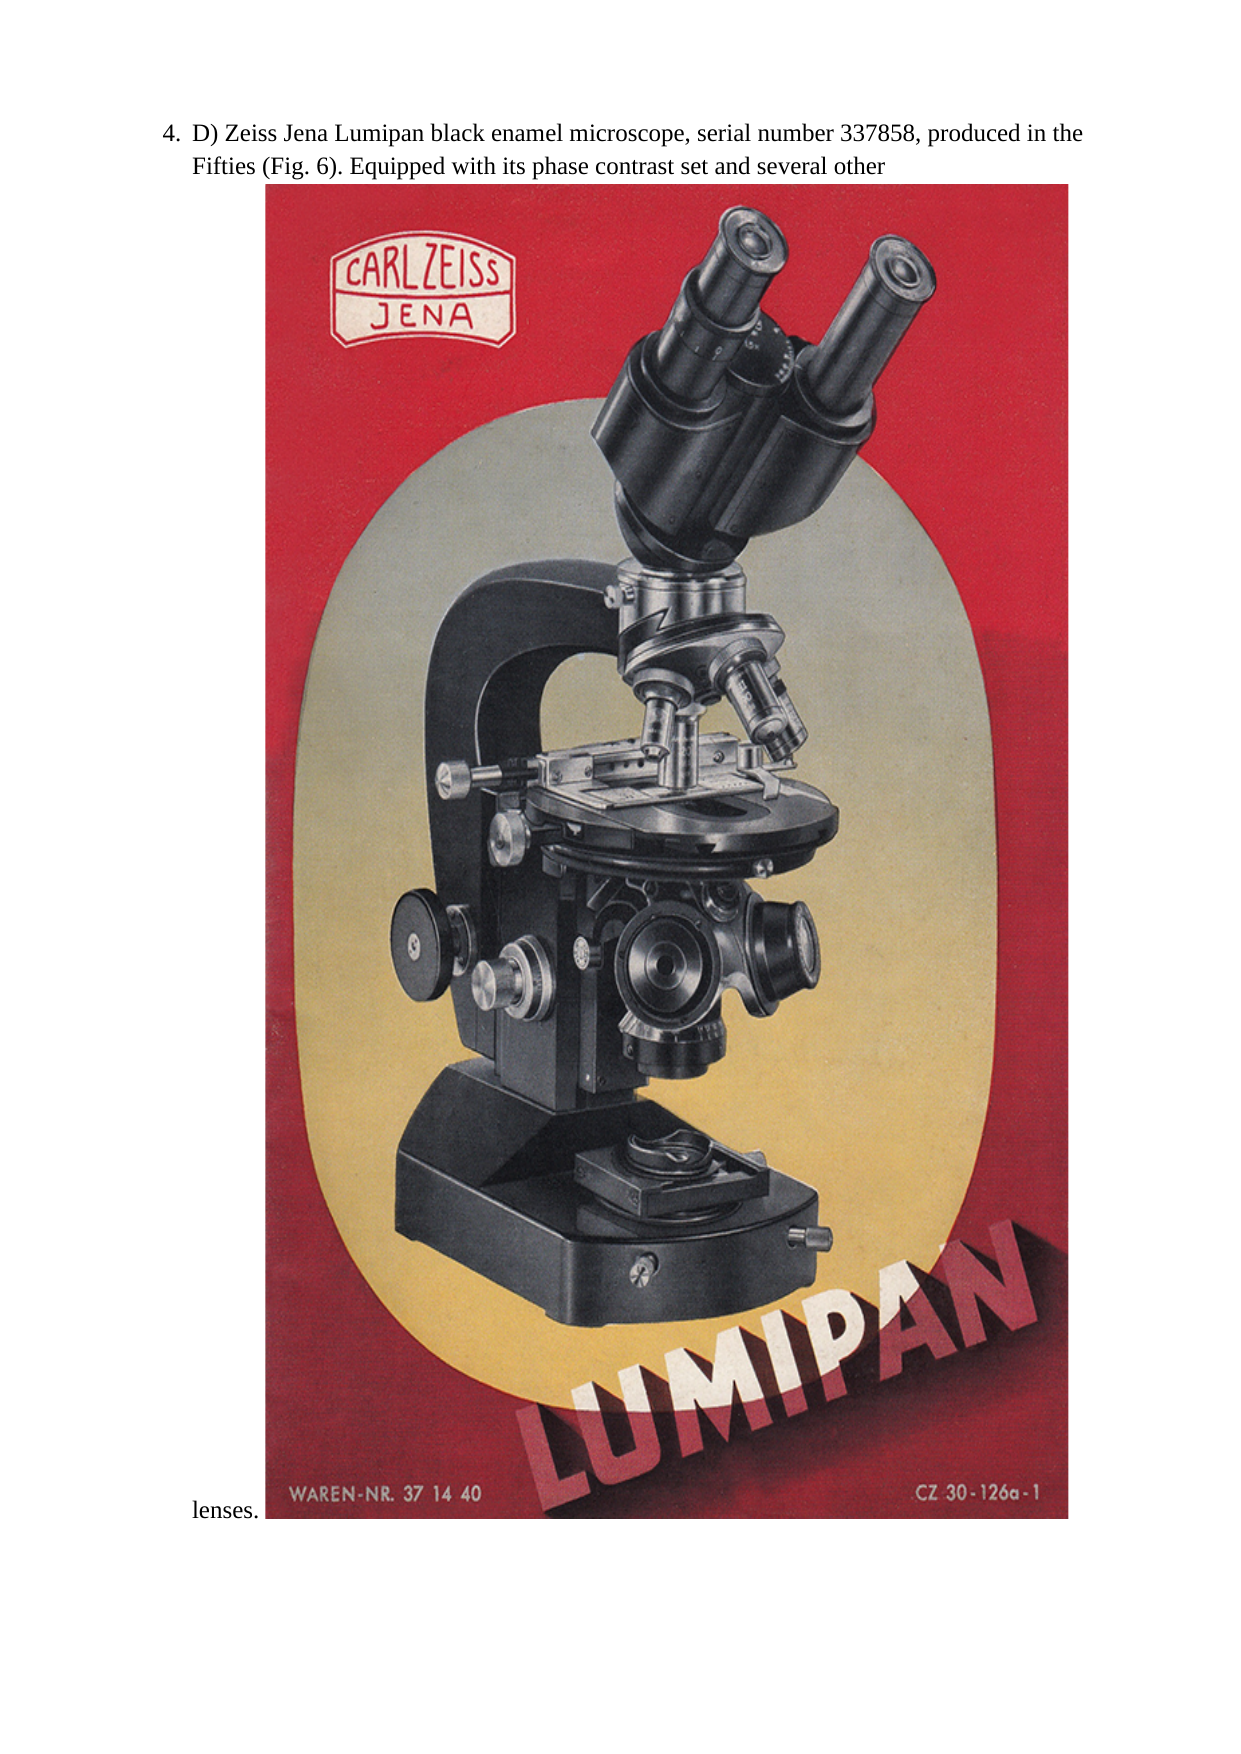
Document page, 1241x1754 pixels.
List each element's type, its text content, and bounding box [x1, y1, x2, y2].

picture [265, 184, 1069, 1519]
list D) Zeiss Jena Lumipan black enamel microscope, serial number 337858, produced in the Fifties (Fig. 6). Equipped with its phase contrast set and several other lenses. [162, 118, 1122, 1524]
